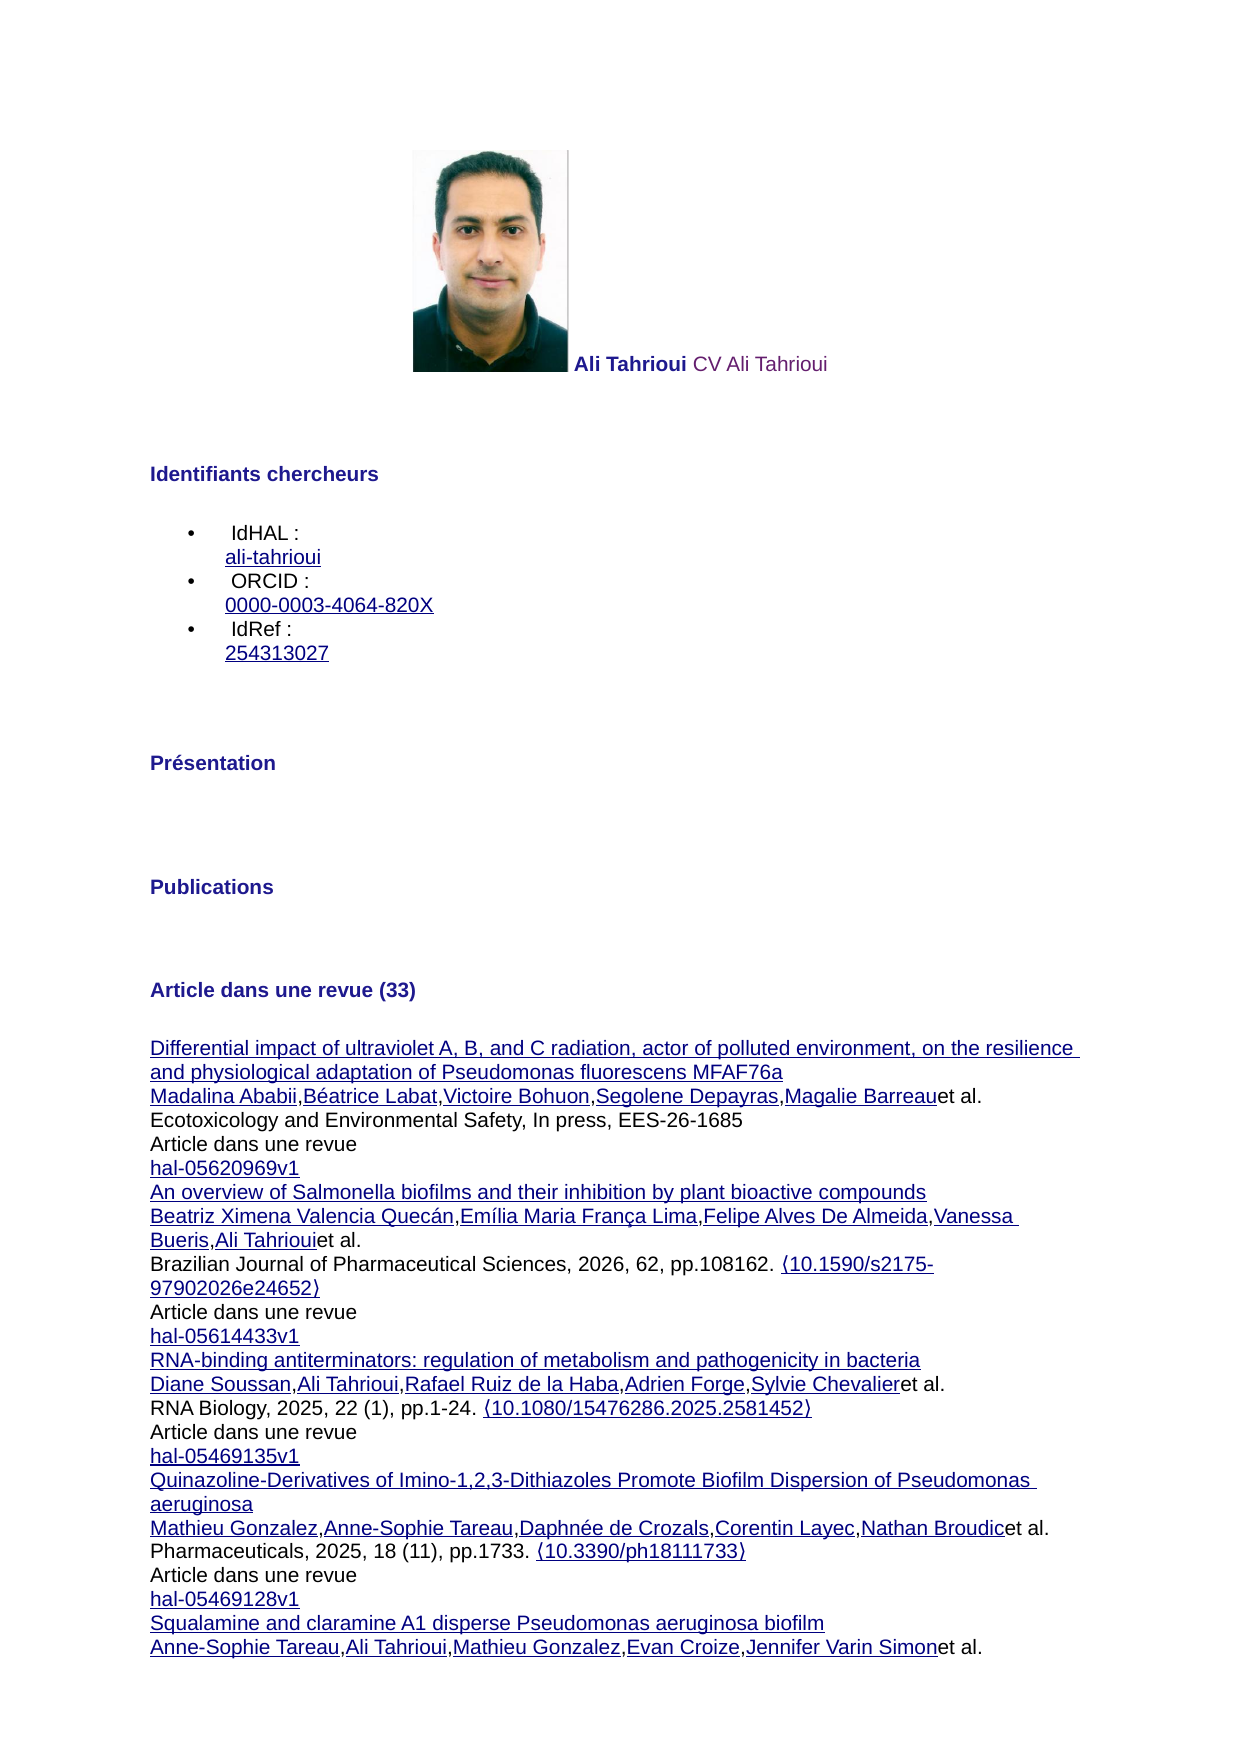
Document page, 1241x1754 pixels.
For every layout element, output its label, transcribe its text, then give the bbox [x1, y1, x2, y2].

table_cell An overview of Salmonella biofilms and their inhibition by plant bioactive compounds Beatriz Ximena Valencia Quecán,Emília Maria França Lima,Felipe Alves De Almeida,Vanessa Bueris,Ali Tahriouiet al. Brazilian Journal of Pharmaceutical Sciences, 2026, 62, pp.108162. ⟨10.1590/s2175-97902026e24652⟩ Article dans une revue hal-05614433v1 [150, 1180, 1090, 1348]
list IdRef : [187, 616, 1090, 640]
table_cell Quinazoline-Derivatives of Imino-1,2,3-Dithiazoles Promote Biofilm Dispersion of Pseudomonas aeruginosa Mathieu Gonzalez,Anne-Sophie Tareau,Daphnée de Crozals,Corentin Layec,Nathan Broudicet al. Pharmaceuticals, 2025, 18 (11), pp.1733. ⟨10.3390/ph18111733⟩ Article dans une revue hal-05469128v1 [150, 1468, 1090, 1611]
subtitle Ali Tahrioui CV Ali Tahrioui [150, 150, 1090, 376]
subtitle Identifiants chercheurs [150, 462, 1090, 486]
subtitle Présentation [150, 751, 1090, 775]
list 254313027 [187, 640, 1090, 664]
table_cell RNA-binding antiterminators: regulation of metabolism and pathogenicity in bacteria Diane Soussan,Ali Tahrioui,Rafael Ruiz de la Haba,Adrien Forge,Sylvie Chevalieret al. RNA Biology, 2025, 22 (1), pp.1-24. ⟨10.1080/15476286.2025.2581452⟩ Article dans une revue hal-05469135v1 [150, 1348, 1090, 1467]
picture [412, 150, 569, 372]
table_header Differential impact of ultraviolet A, B, and C radiation, actor of polluted environment, on the resilience and physiological adaptation of Pseudomonas fluorescens MFAF76a Madalina Ababii,Béatrice Labat,Victoire Bohuon,Segolene Depayras,Magalie Barreauet al. Ecotoxicology and Environmental Safety, In press, EES-26-1685 Article dans une revue hal-05620969v1 [150, 1036, 1090, 1180]
subtitle Publications [150, 875, 1090, 899]
list ali-tahrioui [187, 544, 1090, 568]
table_cell Squalamine and claramine A1 disperse Pseudomonas aeruginosa biofilm Anne-Sophie Tareau,Ali Tahrioui,Mathieu Gonzalez,Evan Croize,Jennifer Varin Simonet al. [150, 1611, 1090, 1659]
list ORCID : [187, 568, 1090, 592]
list IdHAL : [187, 521, 1090, 544]
subtitle Article dans une revue (33) [150, 978, 1090, 1002]
list 0000-0003-4064-820X [187, 592, 1090, 616]
